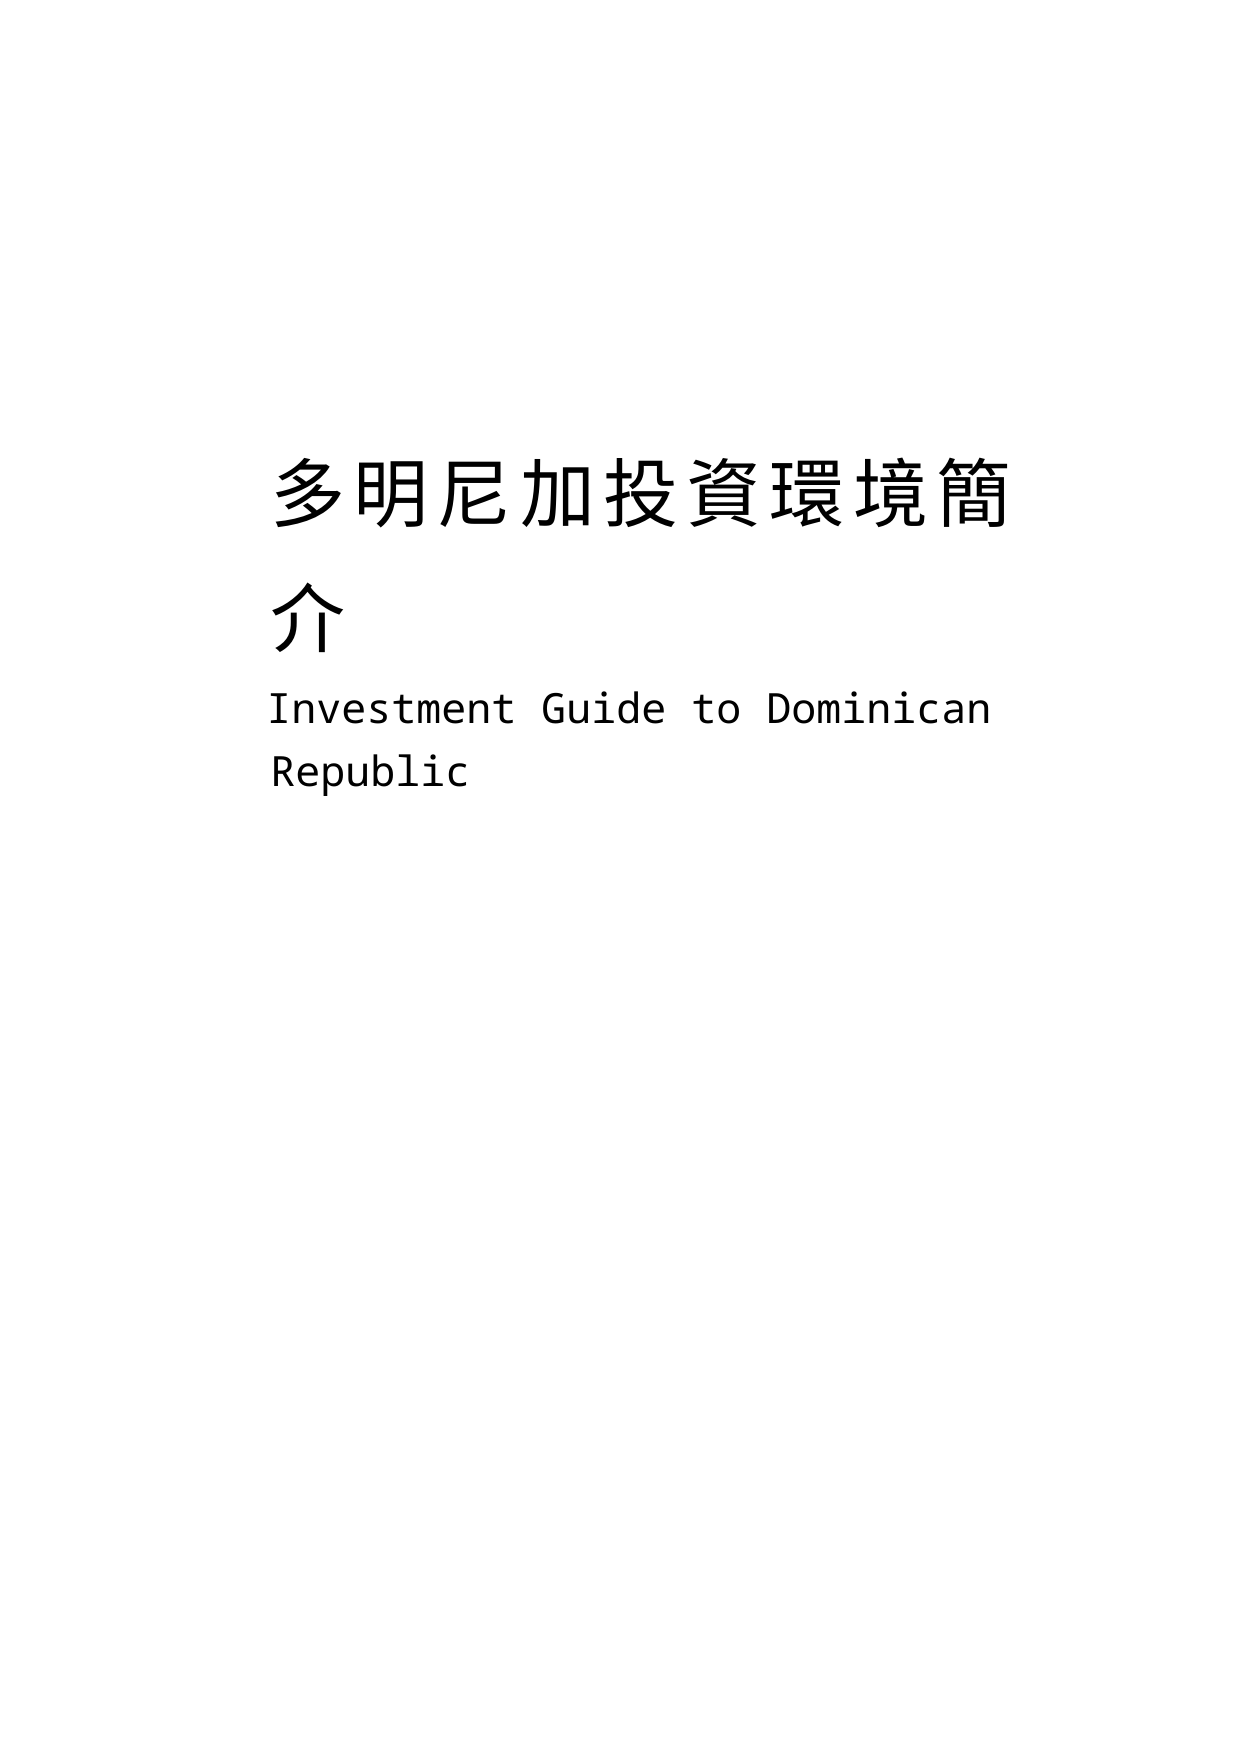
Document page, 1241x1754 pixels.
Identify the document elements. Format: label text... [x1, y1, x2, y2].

table_cell 多明尼加投資環境簡介 Investment Guide to Dominican Republic [183, 416, 1068, 791]
table_header [183, 281, 1068, 416]
